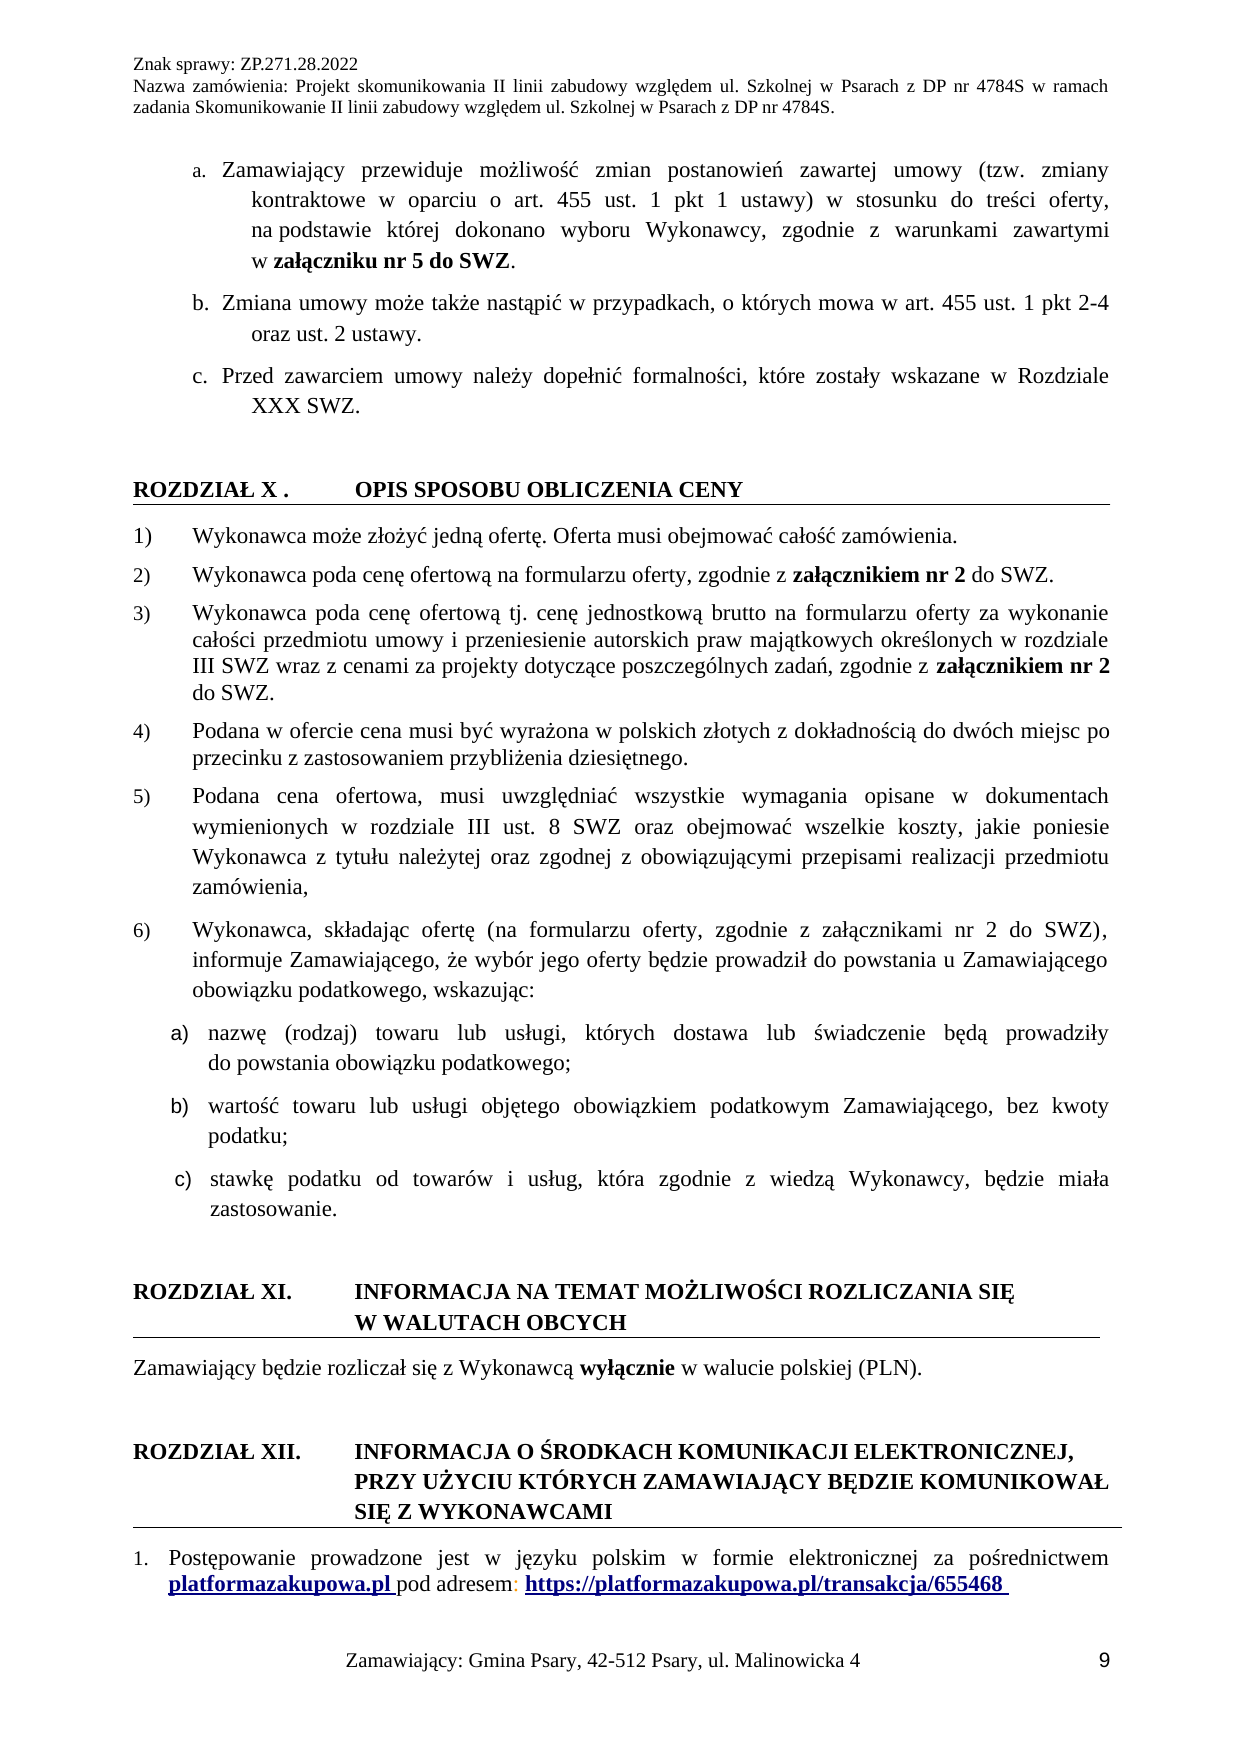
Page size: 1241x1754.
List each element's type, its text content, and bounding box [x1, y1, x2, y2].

list Przed zawarciem umowy należy dopełnić formalności, które zostały wskazane w Rozdziale XXX SWZ. [192, 362, 1110, 419]
list Podana w ofercie cena musi być wyrażona w polskich złotych z dokładnością do dwóch miejsc po przecinku z zastosowaniem przybliżenia dziesiętnego. [133, 717, 1110, 770]
text Zamawiający będzie rozliczał się z Wykonawcą wyłącznie w walucie polskiej (PLN). [133, 1354, 1110, 1381]
list Wykonawca, składając ofertę (na formularzu oferty, zgodnie z załącznikami nr 2 do SWZ), informuje Zamawiającego, że wybór jego oferty będzie prowadził do powstania u Zamawiającego obowiązku podatkowego, wskazując: [133, 916, 1107, 1003]
list Wykonawca może złożyć jedną ofertę. Oferta musi obejmować całość zamówienia. [133, 522, 1110, 548]
list Wykonawca poda cenę ofertową na formularzu oferty, zgodnie z załącznikiem nr 2 do SWZ. [133, 561, 1110, 587]
list Zmiana umowy może także nastąpić w przypadkach, o których mowa w art. 455 ust. 1 pkt 2-4 oraz ust. 2 ustawy. [192, 289, 1110, 346]
list stawkę podatku od towarów i usług, która zgodnie z wiedzą Wykonawcy, będzie miała zastosowanie. [174, 1165, 1110, 1221]
text ROZDZIAŁ XI. INFORMACJA NA TEMAT MOŻLIWOŚCI ROZLICZANIA SIĘ W WALUTACH OBCYCH [133, 1278, 1100, 1337]
list Postępowanie prowadzone jest w języku polskim w formie elektronicznej za pośrednictwem platformazakupowa.pl pod adresem: https://platformazakupowa.pl/transakcja/655468 [133, 1544, 1110, 1597]
list Wykonawca poda cenę ofertową tj. cenę jednostkową brutto na formularzu oferty za wykonanie całości przedmiotu umowy i przeniesienie autorskich praw majątkowych określonych w rozdziale III SWZ wraz z cenami za projekty dotyczące poszczególnych zadań, zgodnie z załącznikiem nr 2 do SWZ. [133, 599, 1110, 705]
list Zamawiający przewiduje możliwość zmian postanowień zawartej umowy (tzw. zmiany kontraktowe w oparciu o art. 455 ust. 1 pkt 1 ustawy) w stosunku do treści oferty, na podstawie której dokonano wyboru Wykonawcy, zgodnie z warunkami zawartymi w załączniku nr 5 do SWZ. [192, 156, 1110, 273]
text ROZDZIAŁ XII. INFORMACJA O ŚRODKACH KOMUNIKACJI ELEKTRONICZNEJ, PRZY UŻYCIU KTÓRYCH ZAMAWIAJĄCY BĘDZIE KOMUNIKOWAŁ SIĘ Z WYKONAWCAMI [133, 1438, 1122, 1527]
list nazwę (rodzaj) towaru lub usługi, których dostawa lub świadczenie będą prowadziły do powstania obowiązku podatkowego; [170, 1019, 1110, 1076]
text ROZDZIAŁ X . OPIS SPOSOBU OBLICZENIA CENY [133, 476, 1110, 504]
list Podana cena ofertowa, musi uwzględniać wszystkie wymagania opisane w dokumentach wymienionych w rozdziale III ust. 8 SWZ oraz obejmować wszelkie koszty, jakie poniesie Wykonawca z tytułu należytej oraz zgodnej z obowiązującymi przepisami realizacji przedmiotu zamówienia, [133, 783, 1110, 899]
list wartość towaru lub usługi objętego obowiązkiem podatkowym Zamawiającego, bez kwoty podatku; [170, 1092, 1110, 1148]
